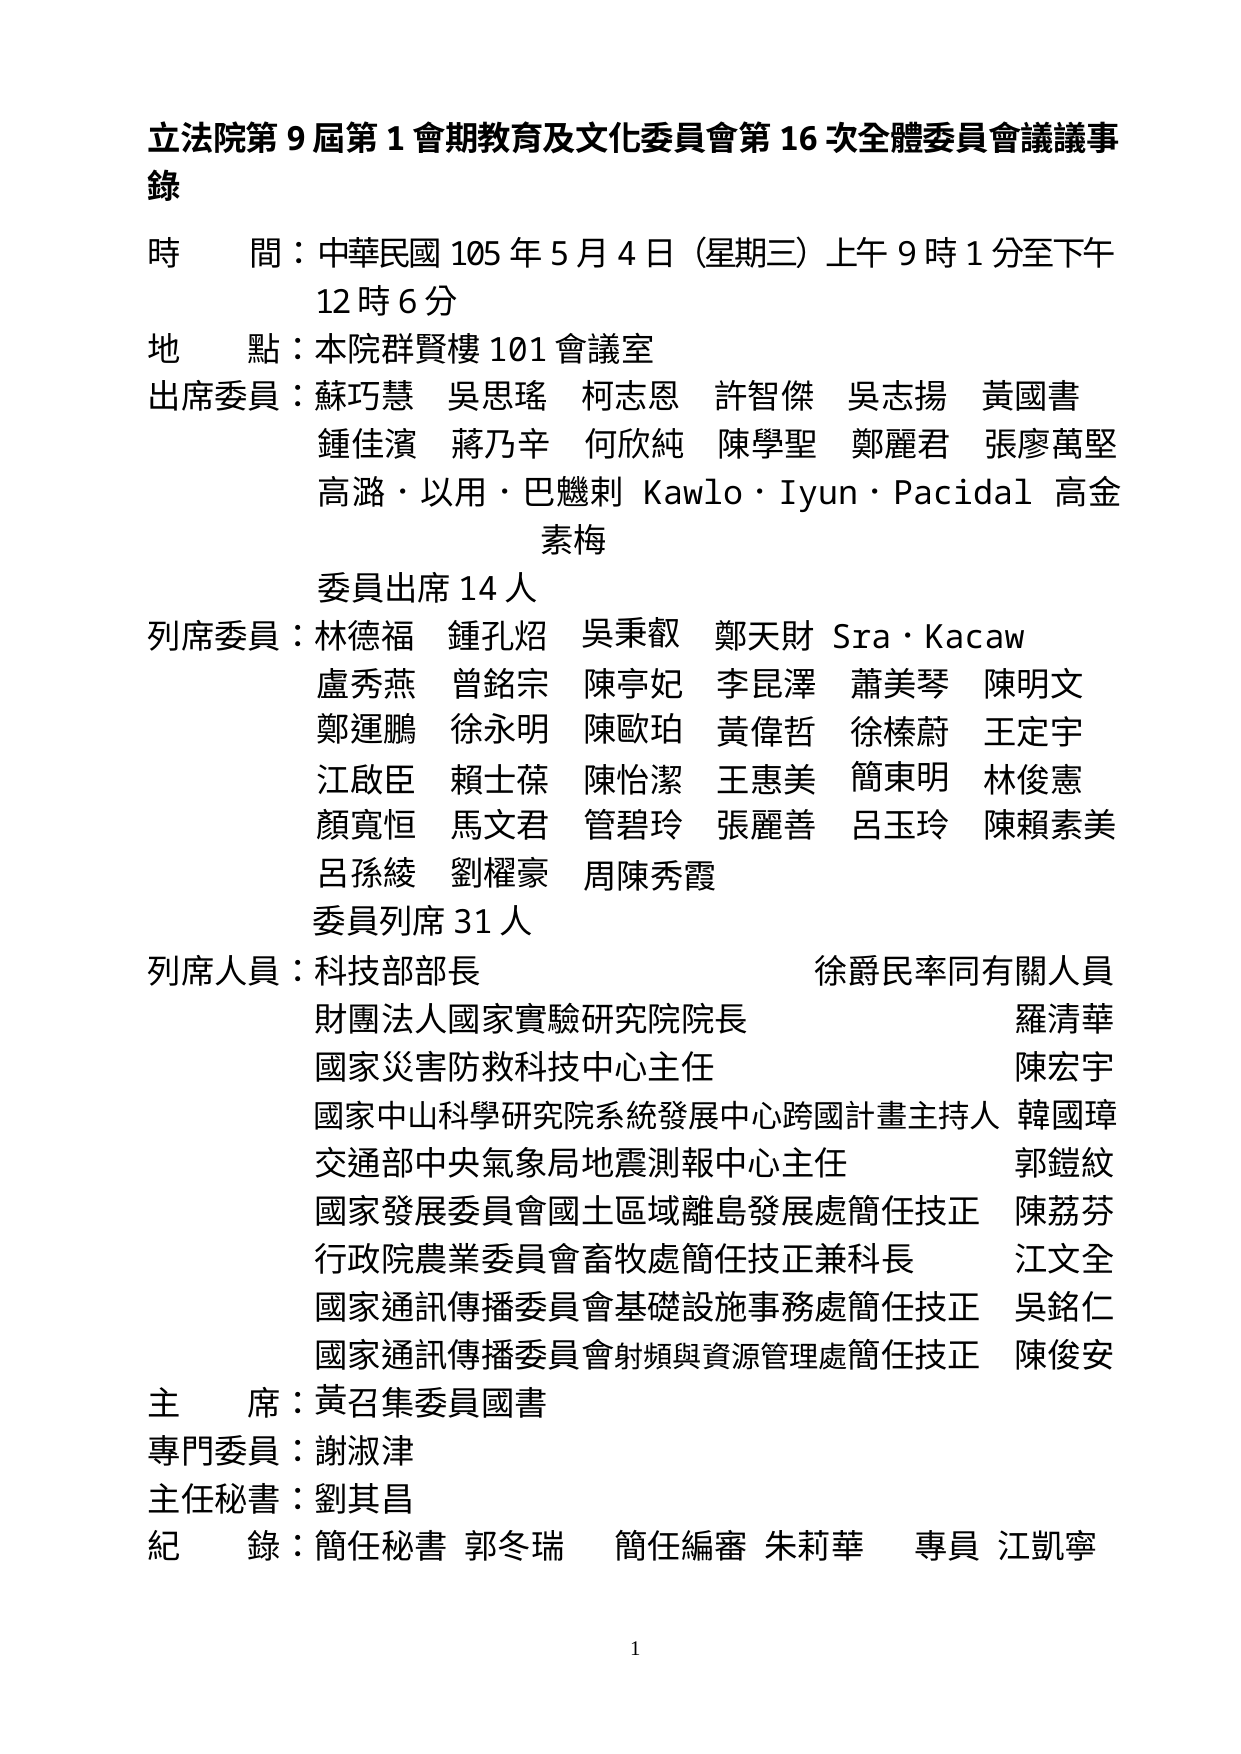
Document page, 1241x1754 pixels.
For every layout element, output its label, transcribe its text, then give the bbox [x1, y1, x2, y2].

text 地 點：本院群賢樓101會議室 [148, 323, 1120, 371]
text 列席委員：林德福 鍾孔炤 吳秉叡 鄭天財 Sra．Kacaw [148, 610, 1120, 658]
text 財團法人國家實驗研究院院長 羅清華 [148, 993, 1120, 1041]
text 國家中山科學研究院系統發展中心跨國計畫主持人 韓國璋 [148, 1089, 1120, 1137]
text 專門委員：謝淑津 [148, 1425, 1120, 1473]
text 行政院農業委員會畜牧處簡任技正兼科長 江文全 [148, 1233, 1120, 1281]
text 交通部中央氣象局地震測報中心主任 郭鎧紋 [148, 1137, 1120, 1185]
text 委員出席14人 [318, 562, 1122, 610]
text 國家通訊傳播委員會射頻與資源管理處簡任技正 陳俊安 [148, 1329, 1120, 1377]
text 委員列席31人 [313, 898, 1120, 946]
text 高潞．以用．巴魕剌 Kawlo．Iyun．Pacidal 高金素梅 [318, 466, 1122, 562]
text 主任秘書：劉其昌 [148, 1473, 1120, 1521]
text 呂孫綾 劉櫂豪 周陳秀霞 [316, 850, 1122, 898]
text 出席委員：蘇巧慧 吳思瑤 柯志恩 許智傑 吳志揚 黃國書 [148, 371, 1122, 418]
text 盧秀燕 曾銘宗 陳亭妃 李昆澤 蕭美琴 陳明文 [316, 658, 1122, 706]
text 鍾佳濱 蔣乃辛 何欣純 陳學聖 鄭麗君 張廖萬堅 [318, 418, 1122, 466]
text 立法院第9屆第1會期教育及文化委員會第16次全體委員會議議事錄 [148, 112, 1120, 208]
text 國家通訊傳播委員會基礎設施事務處簡任技正 吳銘仁 [148, 1281, 1120, 1329]
text 列席人員：科技部部長 徐爵民率同有關人員 [148, 946, 1120, 993]
text 江啟臣 賴士葆 陳怡潔 王惠美 簡東明 林俊憲 [316, 754, 1122, 802]
text 國家發展委員會國土區域離島發展處簡任技正 陳荔芬 [148, 1185, 1120, 1233]
text 時 間：中華民國105年5月4日（星期三）上午9時1分至下午12時6分 [148, 227, 1120, 323]
text 鄭運鵬 徐永明 陳歐珀 黃偉哲 徐榛蔚 王定宇 [316, 706, 1122, 754]
text 顏寬恒 馬文君 管碧玲 張麗善 呂玉玲 陳賴素美 [316, 802, 1122, 850]
text 主 席：黃召集委員國書 [148, 1377, 1120, 1425]
text 紀 錄：簡任秘書 郭冬瑞 簡任編審 朱莉華 專員 江凱寧 [148, 1521, 1120, 1568]
text 國家災害防救科技中心主任 陳宏宇 [148, 1041, 1120, 1089]
